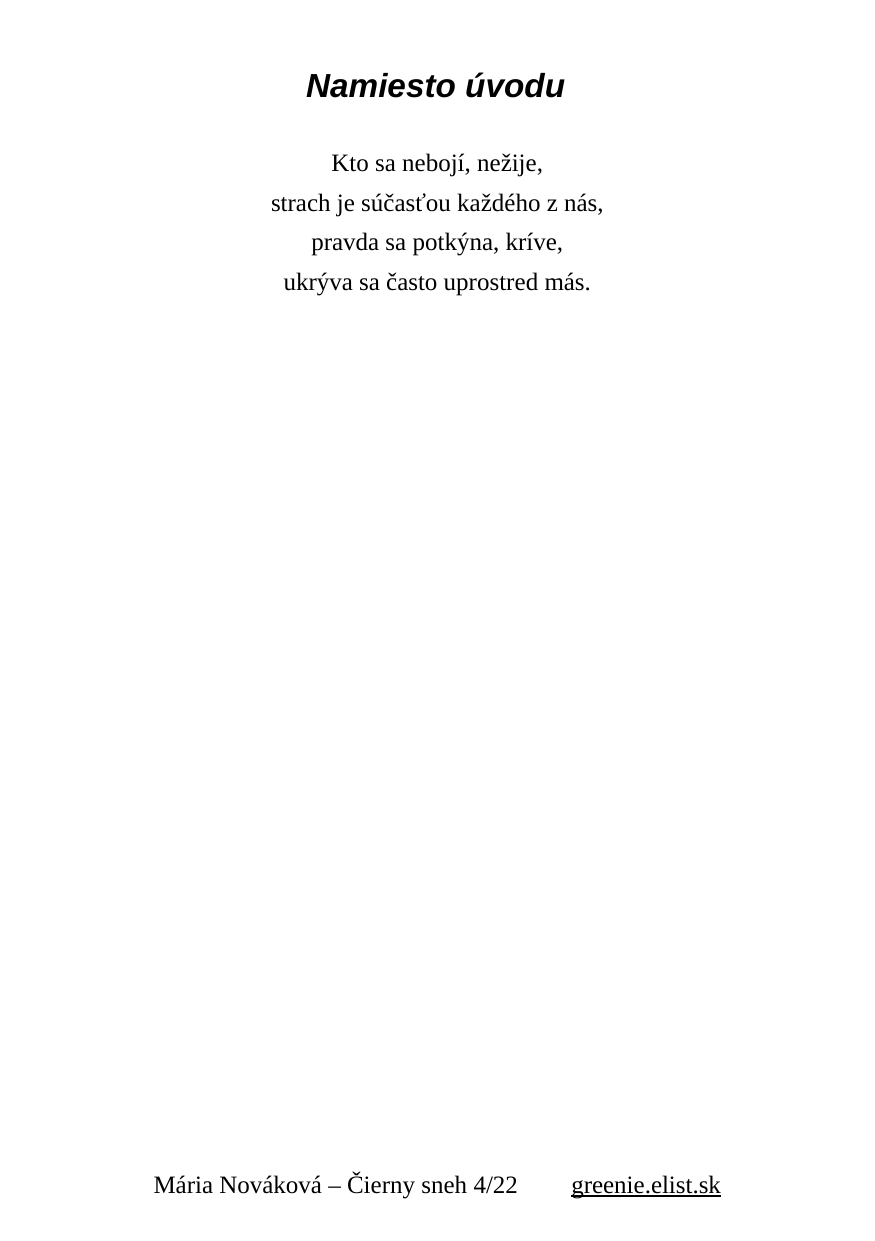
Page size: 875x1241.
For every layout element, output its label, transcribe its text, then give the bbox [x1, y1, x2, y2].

text pravda sa potkýna, kríve, [41, 227, 833, 256]
subtitle Namiesto úvodu [41, 66, 833, 104]
text Kto sa nebojí, nežije, [41, 148, 833, 177]
text ukrýva sa často uprostred más. [41, 267, 833, 295]
text strach je súčasťou každého z nás, [41, 188, 833, 217]
